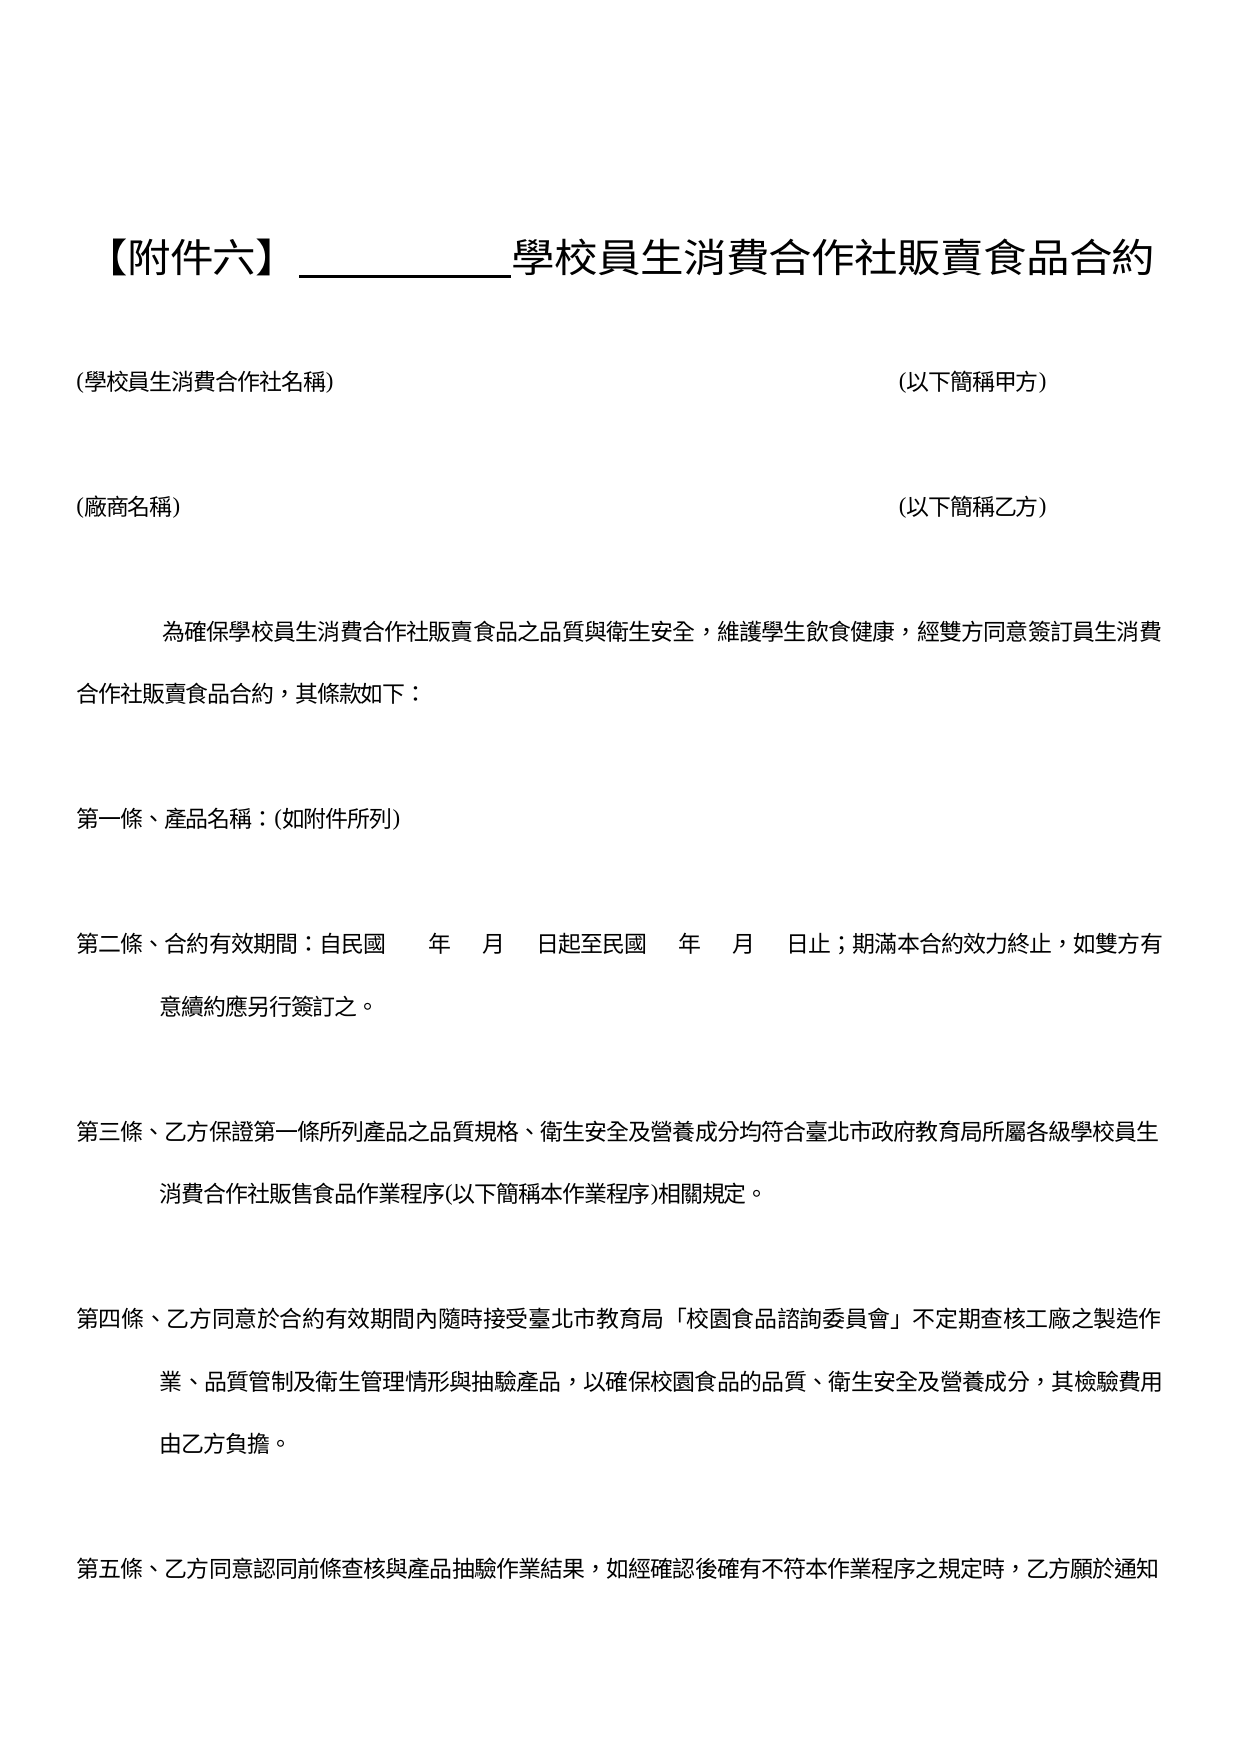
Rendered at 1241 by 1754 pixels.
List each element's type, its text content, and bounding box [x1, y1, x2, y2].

table_header 【附件六】 學校員生消費合作社販賣食品合約 [67, 213, 1174, 313]
table_cell (學校員生消費合作社名稱) (以下簡稱甲方) (廠商名稱) (以下簡稱乙方) 為確保學校員生消費合作社販賣食品之品質與衛生安全，維護學生飲食健康，經雙方同意簽訂員生消費合作社販賣食品合約，其條款如下： 第一條、產品名稱：(如附件所列) 第二條、合約有效期間：自民國 年 月 日起至民國 年 月 日止；期滿本合約效力終止，如雙方有意續約應另行簽訂之。 第三條、乙方保證第一條所列產品之品質規格、衛生安全及營養成分均符合臺北市政府教育局所屬各級學校員生消費合作社販售食品作業程序(以下簡稱本作業程序)相關規定。 第四條、乙方同意於合約有效期間內隨時接受臺北市教育局「校園食品諮詢委員會」不定期查核工廠之製造作業、品質管制及衛生管理情形與抽驗產品，以確保校園食品的品質、衛生安全及營養成分，其檢驗費用由乙方負擔。 第五條、乙方同意認同前條查核與產品抽驗作業結果，如經確認後確有不符本作業程序之規定時，乙方願於通知 [67, 313, 1174, 1588]
